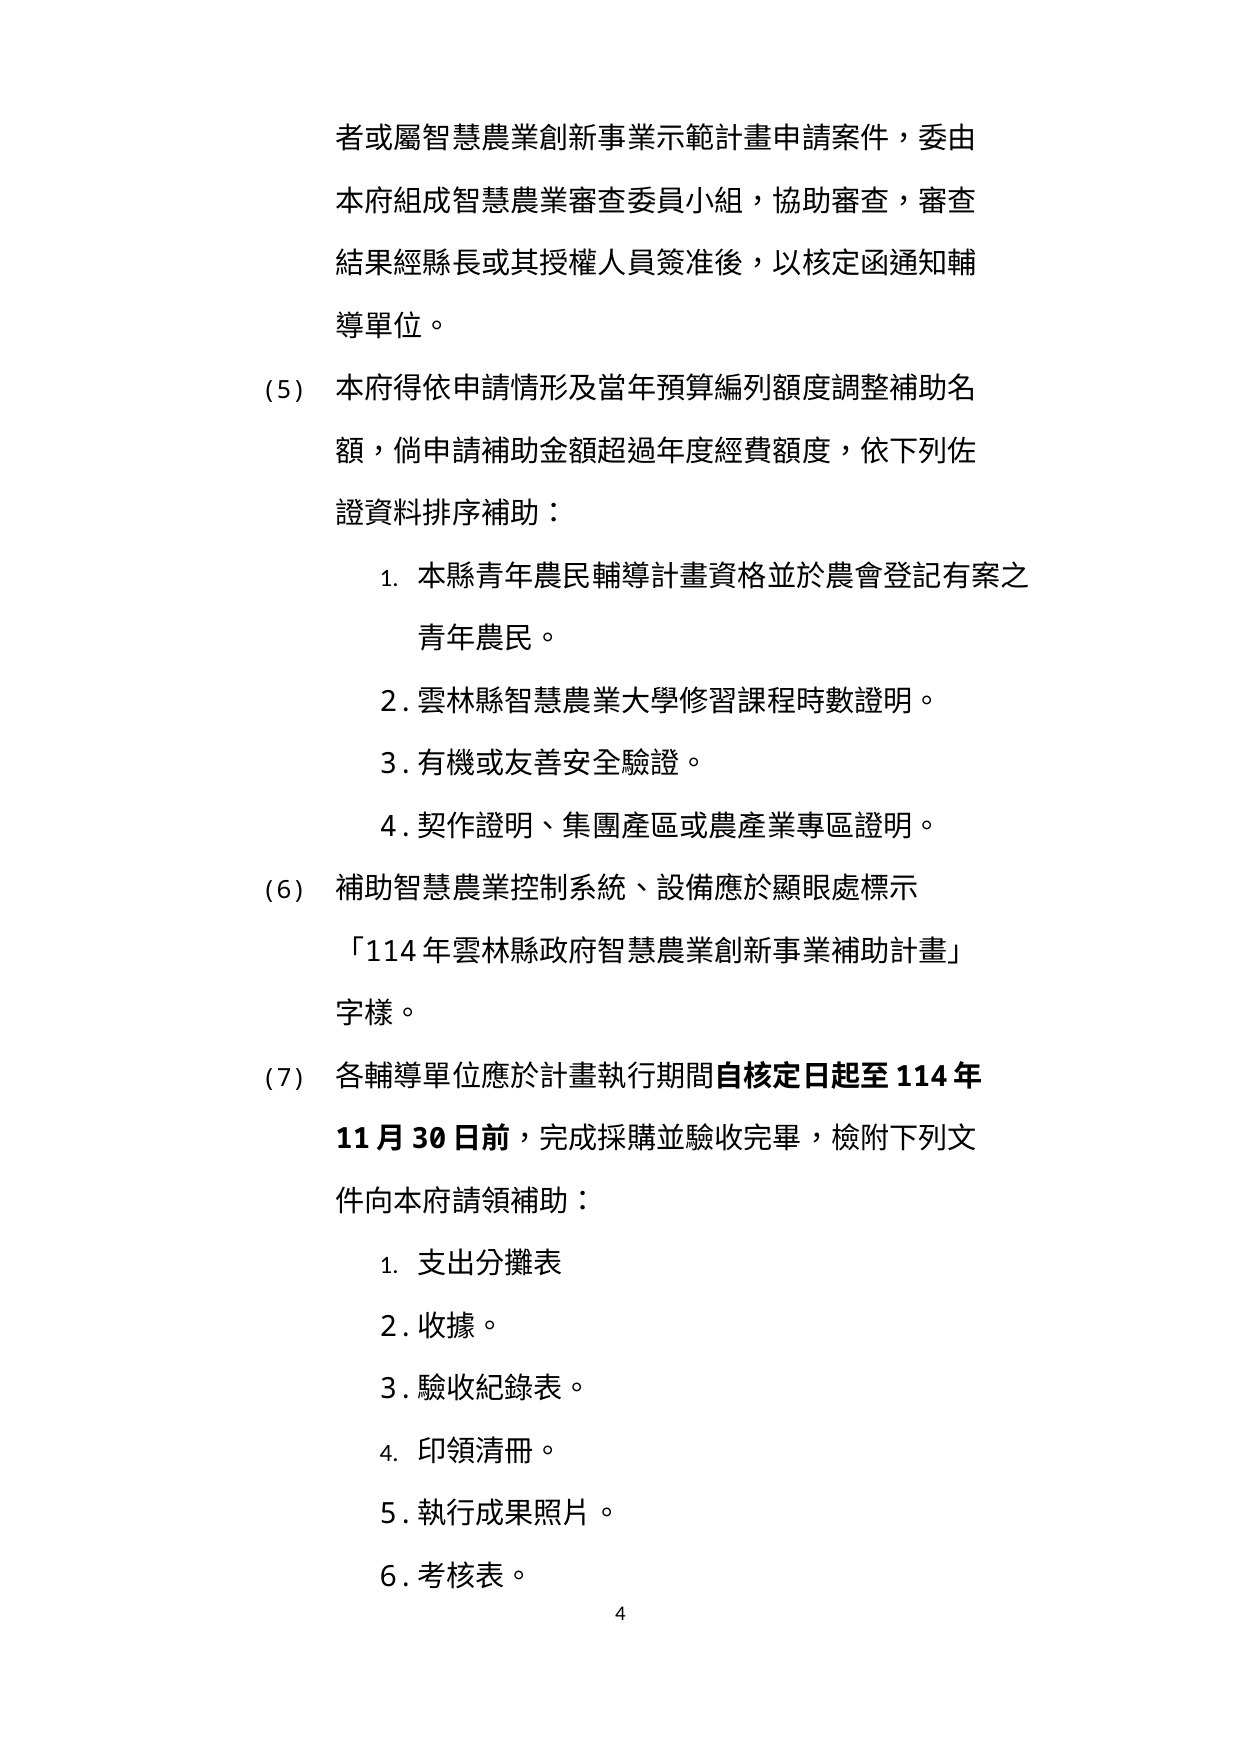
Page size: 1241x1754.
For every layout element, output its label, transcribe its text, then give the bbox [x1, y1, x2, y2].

list 收據。 [379, 1282, 1053, 1344]
list 雲林縣智慧農業大學修習課程時數證明。 [379, 657, 1053, 719]
list 執行成果照片。 [379, 1469, 1053, 1532]
list 本府得依申請情形及當年預算編列額度調整補助名額，倘申請補助金額超過年度經費額度，依下列佐證資料排序補助： [261, 344, 1000, 532]
list 各輔導單位應於計畫執行期間自核定日起至114年11月30日前，完成採購並驗收完畢，檢附下列文件向本府請領補助： [261, 1032, 1000, 1219]
list 本縣青年農民輔導計畫資格並於農會登記有案之青年農民。 [379, 532, 1053, 657]
list 契作證明、集團產區或農產業專區證明。 [379, 782, 1053, 844]
list 考核表。 [379, 1532, 1053, 1594]
list 驗收紀錄表。 [379, 1344, 1053, 1407]
list 補助智慧農業控制系統、設備應於顯眼處標示「114年雲林縣政府智慧農業創新事業補助計畫」字樣。 [261, 844, 1000, 1032]
list 支出分攤表 [379, 1219, 1053, 1282]
list 有機或友善安全驗證。 [379, 719, 1053, 782]
list 印領清冊。 [379, 1407, 1053, 1469]
list 者或屬智慧農業創新事業示範計畫申請案件，委由本府組成智慧農業審查委員小組，協助審查，審查結果經縣長或其授權人員簽准後，以核定函通知輔導單位。 [261, 94, 1000, 344]
